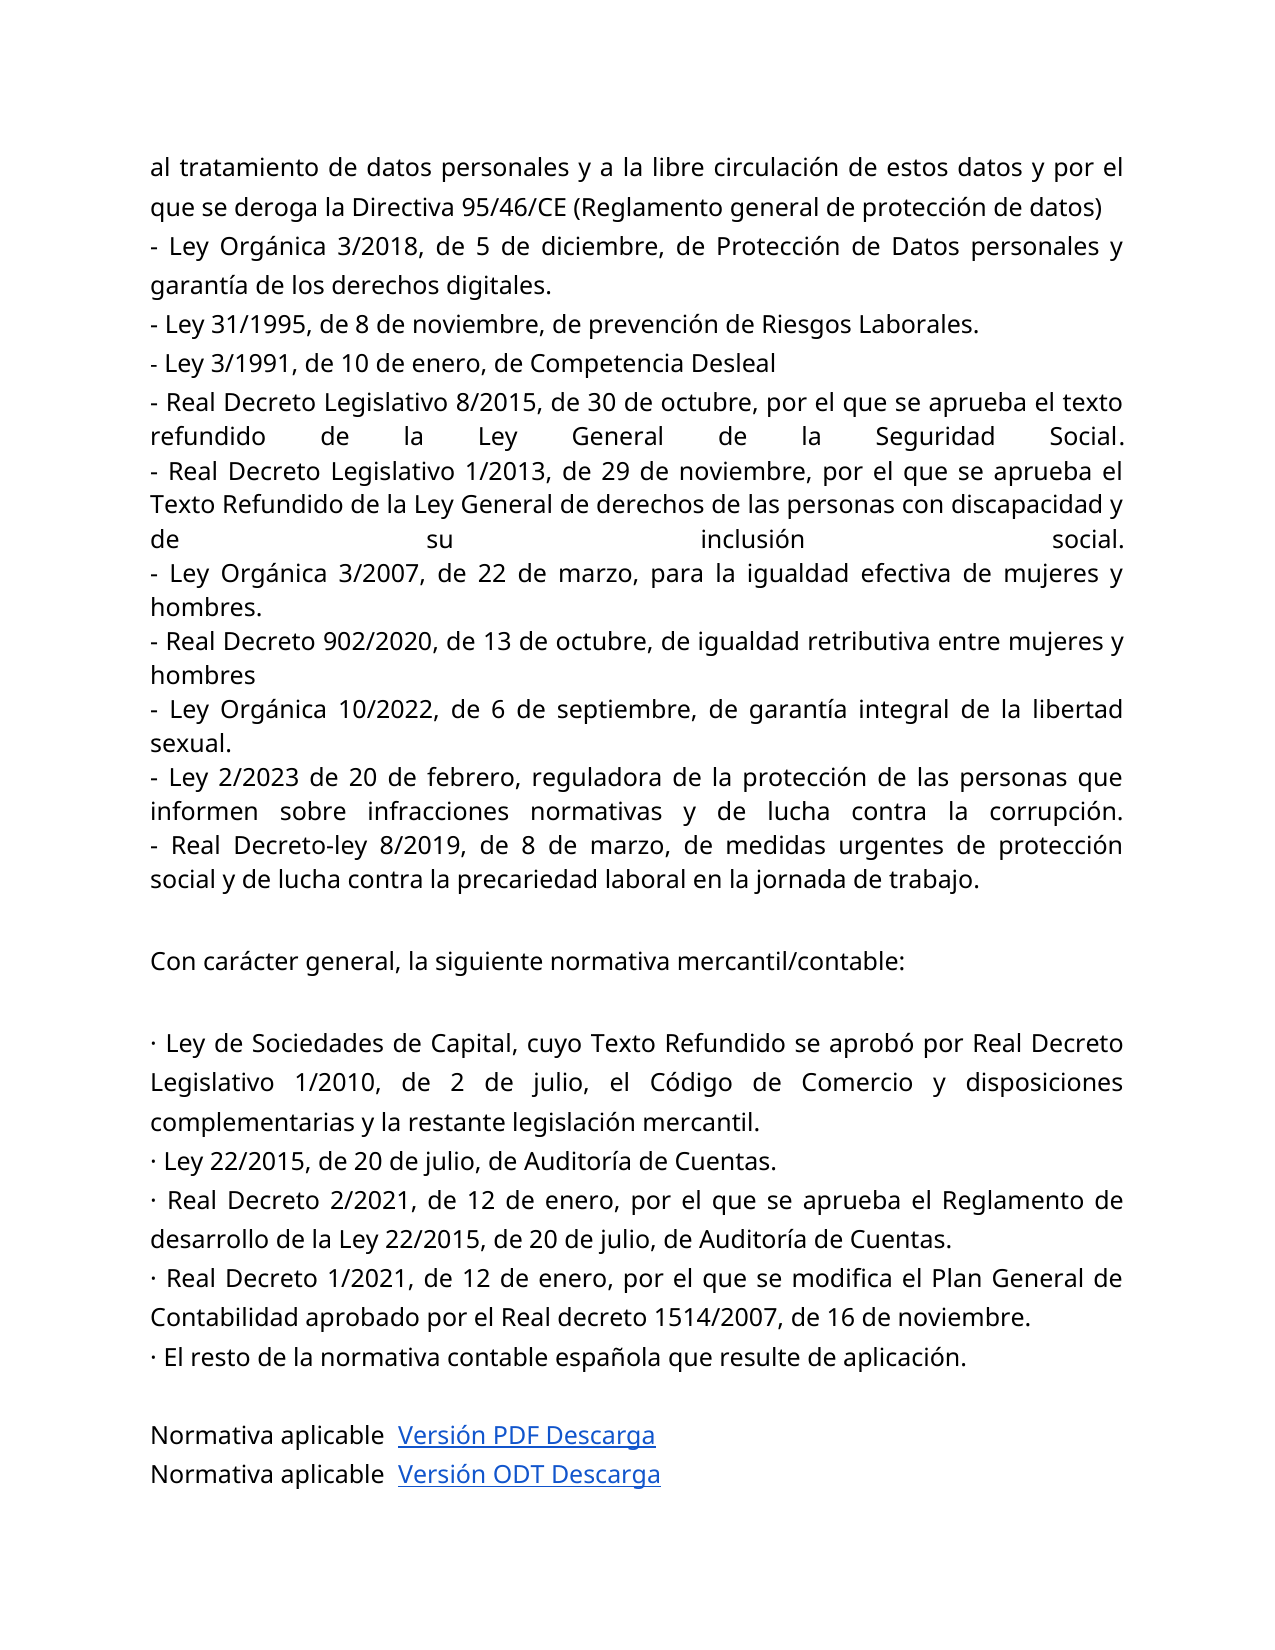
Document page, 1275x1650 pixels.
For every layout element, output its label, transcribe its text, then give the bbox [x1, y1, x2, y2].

text Normativa aplicable Versión ODT Descarga [150, 1457, 1125, 1491]
text - Ley 31/1995, de 8 de noviembre, de prevención de Riesgos Laborales. [150, 307, 1125, 341]
text Con carácter general, la siguiente normativa mercantil/contable: [150, 944, 1125, 978]
text · Ley de Sociedades de Capital, cuyo Texto Refundido se aprobó por Real Decreto Legislativo 1/2010, de 2 de julio, el Código de Comercio y disposiciones complementarias y la restante legislación mercantil. [150, 1026, 1125, 1138]
text - Real Decreto Legislativo 8/2015, de 30 de octubre, por el que se aprueba el texto refundido de la Ley General de la Seguridad Social. - Real Decreto Legislativo 1/2013, de 29 de noviembre, por el que se aprueba el Texto Refundido de la Ley General de derechos de las personas con discapacidad y de su inclusión social. - Ley Orgánica 3/2007, de 22 de marzo, para la igualdad efectiva de mujeres y hombres. - Real Decreto 902/2020, de 13 de octubre, de igualdad retributiva entre mujeres y hombres - Ley Orgánica 10/2022, de 6 de septiembre, de garantía integral de la libertad sexual. - Ley 2/2023 de 20 de febrero, reguladora de la protección de las personas que informen sobre infracciones normativas y de lucha contra la corrupción. - Real Decreto-ley 8/2019, de 8 de marzo, de medidas urgentes de protección social y de lucha contra la precariedad laboral en la jornada de trabajo. [150, 385, 1125, 896]
text - Ley 3/1991, de 10 de enero, de Competencia Desleal [150, 346, 1125, 380]
text Normativa aplicable Versión PDF Descarga [150, 1417, 1125, 1452]
text - Ley Orgánica 3/2018, de 5 de diciembre, de Protección de Datos personales y garantía de los derechos digitales. [150, 228, 1125, 302]
text · Real Decreto 1/2021, de 12 de enero, por el que se modifica el Plan General de Contabilidad aprobado por el Real decreto 1514/2007, de 16 de noviembre. [150, 1261, 1125, 1334]
text · El resto de la normativa contable española que resulte de aplicación. [150, 1339, 1125, 1373]
text · Real Decreto 2/2021, de 12 de enero, por el que se aprueba el Reglamento de desarrollo de la Ley 22/2015, de 20 de julio, de Auditoría de Cuentas. [150, 1182, 1125, 1256]
text · Ley 22/2015, de 20 de julio, de Auditoría de Cuentas. [150, 1143, 1125, 1177]
text al tratamiento de datos personales y a la libre circulación de estos datos y por el que se deroga la Directiva 95/46/CE (Reglamento general de protección de datos) [150, 150, 1125, 223]
